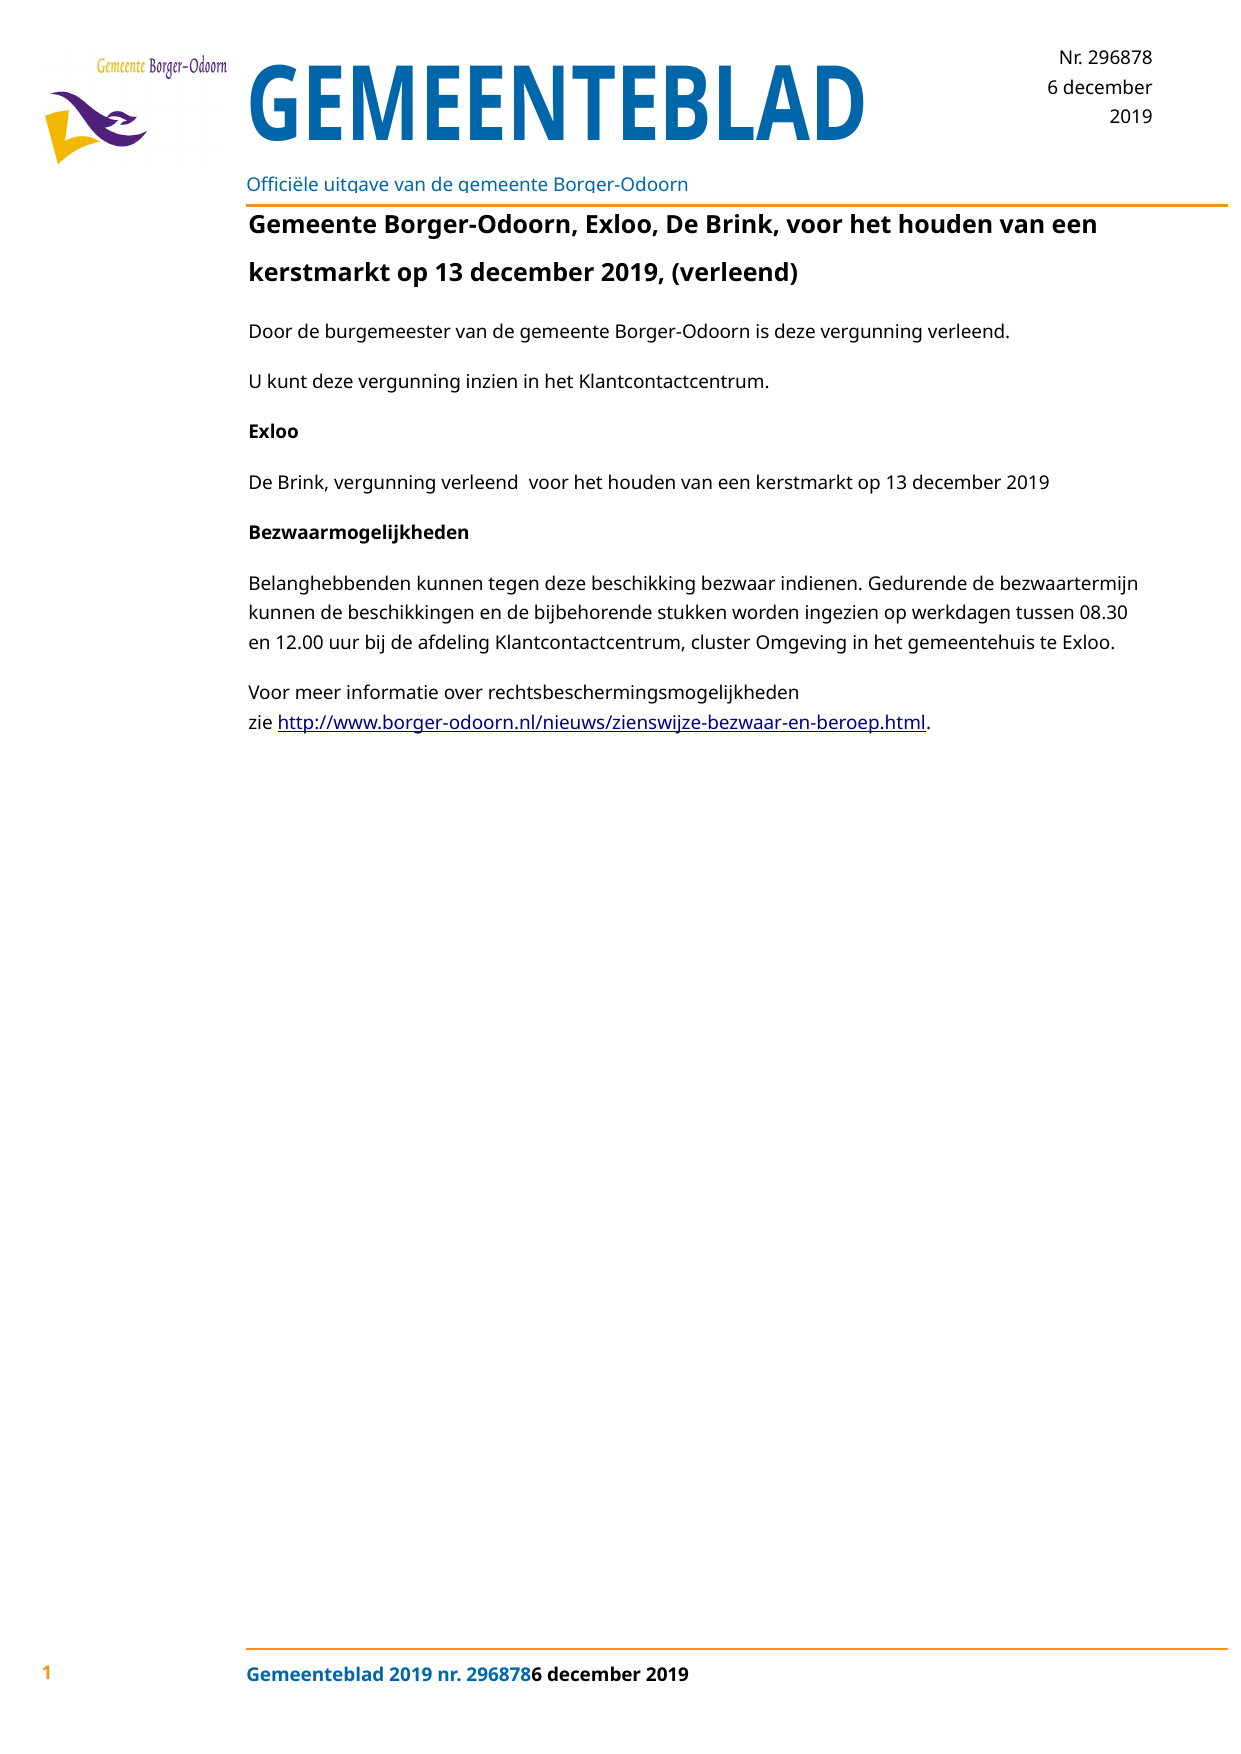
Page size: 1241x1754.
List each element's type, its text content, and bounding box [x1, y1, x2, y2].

text De Brink, vergunning verleend voor het houden van een kerstmarkt op 13 december 2019 [248, 469, 1152, 495]
text Gemeente Borger-Odoorn, Exloo, De Brink, voor het houden van een kerstmarkt op 13 december 2019, (verleend) [248, 207, 1152, 288]
text U kunt deze vergunning inzien in het Klantcontactcentrum. [248, 368, 1152, 394]
picture [41, 47, 231, 172]
text Voor meer informatie over rechtsbeschermingsmogelijkheden zie http://www.borger-odoorn.nl/nieuws/zienswijze-bezwaar-en-beroep.html. [248, 679, 1152, 735]
text Belanghebbenden kunnen tegen deze beschikking bezwaar indienen. Gedurende de bezwaartermijn kunnen de beschikkingen en de bijbehorende stukken worden ingezien op werkdagen tussen 08.30 en 12.00 uur bij de afdeling Klantcontactcentrum, cluster Omgeving in het gemeentehuis te Exloo. [248, 570, 1152, 655]
text Bezwaarmogelijkheden [248, 519, 1152, 545]
text Door de burgemeester van de gemeente Borger-Odoorn is deze vergunning verleend. [248, 318, 1152, 344]
text Exloo [248, 419, 1152, 444]
